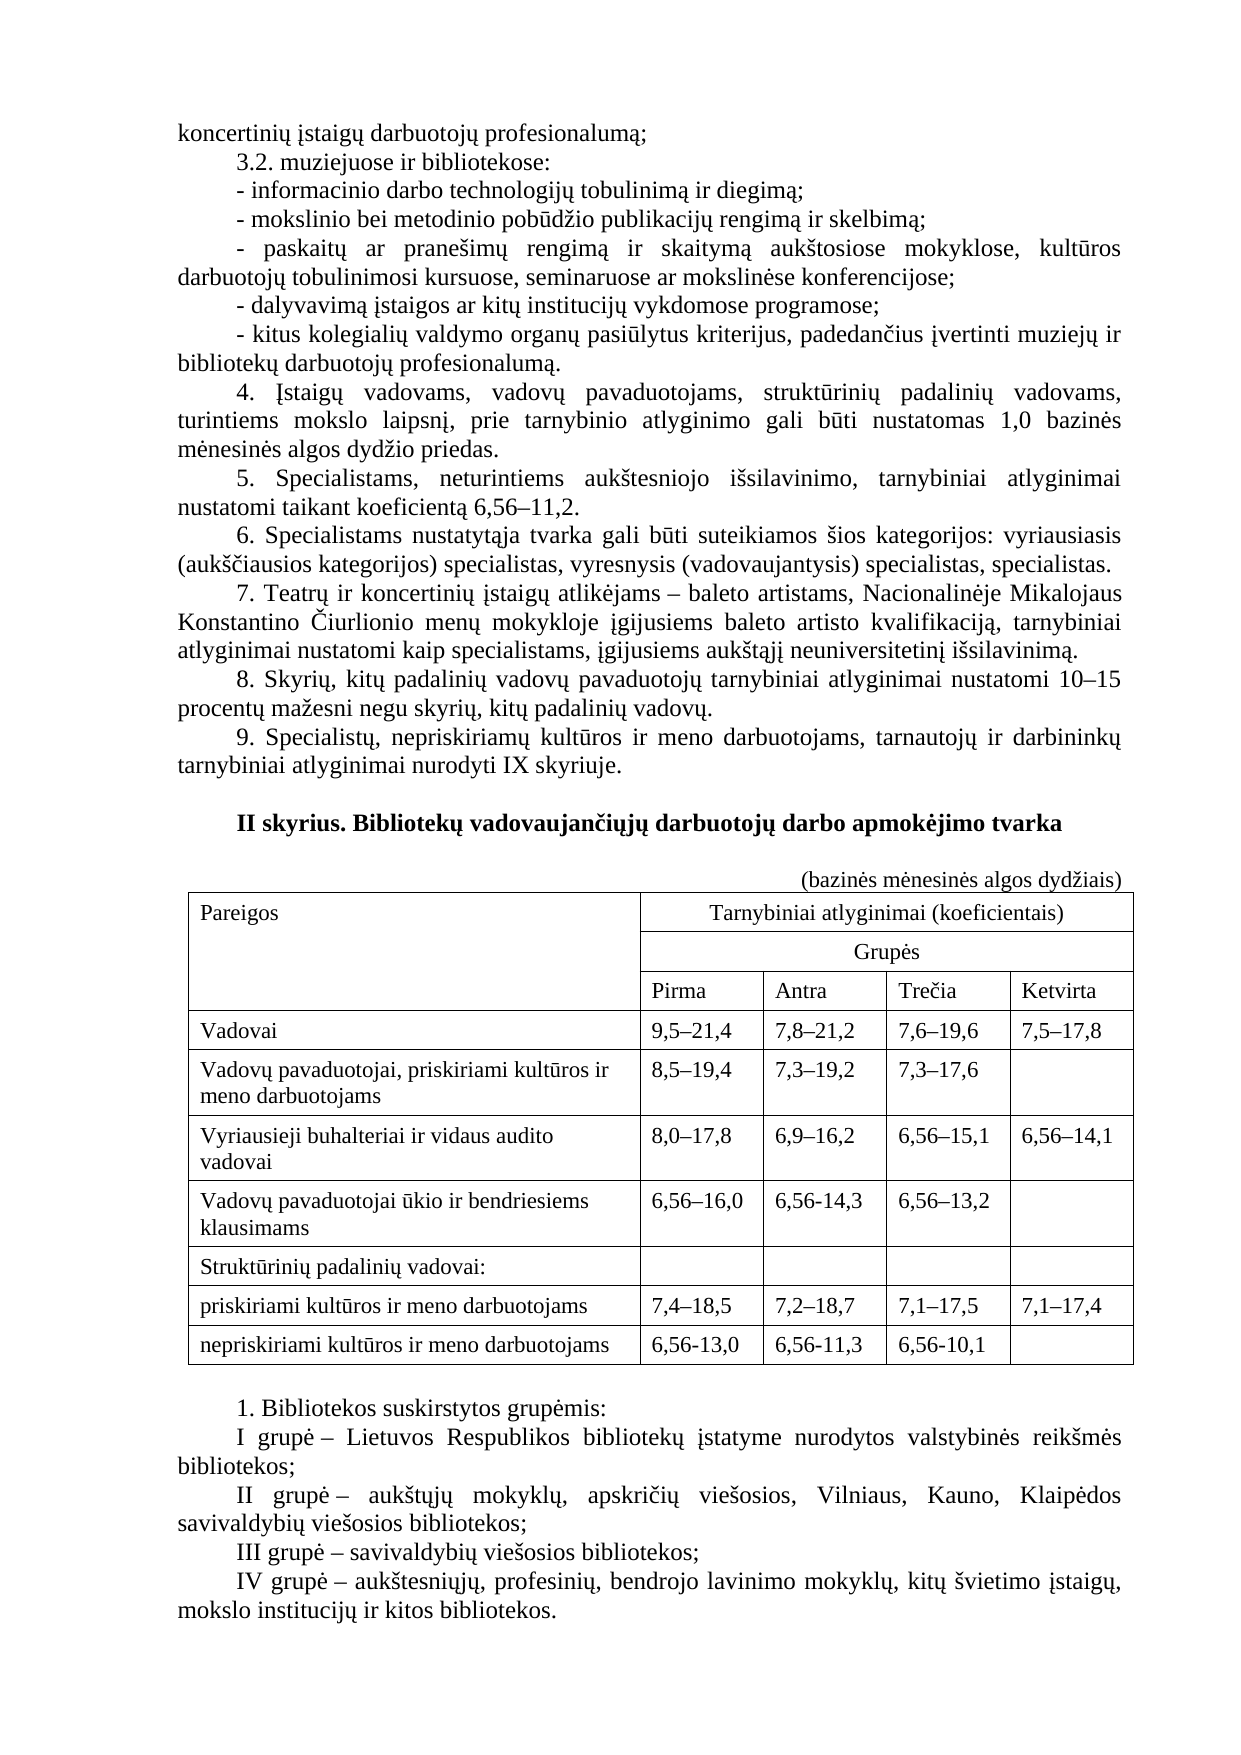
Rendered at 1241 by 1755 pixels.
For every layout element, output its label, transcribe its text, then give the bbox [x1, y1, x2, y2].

table_cell 6,56-14,3 [764, 1181, 886, 1246]
table_cell Vadovų pavaduotojai ūkio ir bendriesiems klausimams [189, 1181, 640, 1246]
table_cell 7,6–19,6 [887, 1011, 1010, 1049]
text koncertinių įstaigų darbuotojų profesionalumą; [177, 118, 1122, 147]
table_cell Trečia [887, 972, 1010, 1010]
table_cell [1011, 1050, 1133, 1115]
table_cell 6,56-13,0 [641, 1326, 763, 1364]
table_header Pareigos [189, 893, 640, 1010]
text II skyrius. Bibliotekų vadovaujančiųjų darbuotojų darbo apmokėjimo tvarka [177, 808, 1122, 837]
text II grupė – aukštųjų mokyklų, apskričių viešosios, Vilniaus, Kauno, Klaipėdos savivaldybių viešosios bibliotekos; [177, 1480, 1122, 1537]
table_cell 7,1–17,5 [887, 1286, 1010, 1324]
table_cell 9,5–21,4 [641, 1011, 763, 1049]
table_cell 8,0–17,8 [641, 1116, 763, 1180]
table_cell [641, 1247, 763, 1285]
table_cell Pirma [641, 972, 763, 1010]
table_cell 8,5–19,4 [641, 1050, 763, 1115]
text 6. Specialistams nustatytąja tvarka gali būti suteikiamos šios kategorijos: vyriausiasis (aukščiausios kategorijos) specialistas, vyresnysis (vadovaujantysis) specialistas, specialistas. [177, 521, 1122, 578]
table_cell 7,8–21,2 [764, 1011, 886, 1049]
table_cell Vyriausieji buhalteriai ir vidaus audito vadovai [189, 1116, 640, 1180]
text ‑ informacinio darbo technologijų tobulinimą ir diegimą; [177, 176, 1122, 204]
table_cell 6,9–16,2 [764, 1116, 886, 1180]
table_cell [764, 1247, 886, 1285]
text 4. Įstaigų vadovams, vadovų pavaduotojams, struktūrinių padalinių vadovams, turintiems mokslo laipsnį, prie tarnybinio atlyginimo gali būti nustatomas 1,0 bazinės mėnesinės algos dydžio priedas. [177, 377, 1122, 463]
table_cell priskiriami kultūros ir meno darbuotojams [189, 1286, 640, 1324]
text IV grupė – aukštesniųjų, profesinių, bendrojo lavinimo mokyklų, kitų švietimo įstaigų, mokslo institucijų ir kitos bibliotekos. [177, 1566, 1122, 1623]
table_cell [1011, 1181, 1133, 1246]
text 1. Bibliotekos suskirstytos grupėmis: [177, 1393, 1122, 1422]
text 3.2. muziejuose ir bibliotekose: [177, 147, 1122, 176]
table_cell 6,56–13,2 [887, 1181, 1010, 1246]
text ‑ paskaitų ar pranešimų rengimą ir skaitymą aukštosiose mokyklose, kultūros darbuotojų tobulinimosi kursuose, seminaruose ar mokslinėse konferencijose; [177, 233, 1122, 291]
table_cell 7,4–18,5 [641, 1286, 763, 1324]
table_header Tarnybiniai atlyginimai (koeficientais) [641, 893, 1133, 931]
table_cell 6,56-10,1 [887, 1326, 1010, 1364]
table_cell Antra [764, 972, 886, 1010]
table_cell Vadovai [189, 1011, 640, 1049]
table_cell Vadovų pavaduotojai, priskiriami kultūros ir meno darbuotojams [189, 1050, 640, 1115]
table_cell [1011, 1247, 1133, 1285]
table_cell 7,3–19,2 [764, 1050, 886, 1115]
table_cell 7,1–17,4 [1011, 1286, 1133, 1324]
text 9. Specialistų, nepriskiriamų kultūros ir meno darbuotojams, tarnautojų ir darbininkų tarnybiniai atlyginimai nurodyti IX skyriuje. [177, 722, 1122, 779]
text 8. Skyrių, kitų padalinių vadovų pavaduotojų tarnybiniai atlyginimai nustatomi 10–15 procentų mažesni negu skyrių, kitų padalinių vadovų. [177, 664, 1122, 722]
text ‑ kitus kolegialių valdymo organų pasiūlytus kriterijus, padedančius įvertinti muziejų ir bibliotekų darbuotojų profesionalumą. [177, 319, 1122, 377]
table_cell 6,56-11,3 [764, 1326, 886, 1364]
text (bazinės mėnesinės algos dydžiais) [177, 866, 1122, 892]
text 7. Teatrų ir koncertinių įstaigų atlikėjams – baleto artistams, Nacionalinėje Mikalojaus Konstantino Čiurlionio menų mokykloje įgijusiems baleto artisto kvalifikaciją, tarnybiniai atlyginimai nustatomi kaip specialistams, įgijusiems aukštąjį neuniversitetinį išsilavinimą. [177, 578, 1122, 664]
text I grupė – Lietuvos Respublikos bibliotekų įstatyme nurodytos valstybinės reikšmės bibliotekos; [177, 1422, 1122, 1480]
text ‑ dalyvavimą įstaigos ar kitų institucijų vykdomose programose; [177, 291, 1122, 319]
table_cell nepriskiriami kultūros ir meno darbuotojams [189, 1326, 640, 1364]
table_cell 6,56–15,1 [887, 1116, 1010, 1180]
table_cell 6,56–14,1 [1011, 1116, 1133, 1180]
text III grupė – savivaldybių viešosios bibliotekos; [177, 1537, 1122, 1566]
text ‑ mokslinio bei metodinio pobūdžio publikacijų rengimą ir skelbimą; [177, 204, 1122, 233]
table_cell 7,3–17,6 [887, 1050, 1010, 1115]
table_cell 7,5–17,8 [1011, 1011, 1133, 1049]
table_cell Ketvirta [1011, 972, 1133, 1010]
table_cell 7,2–18,7 [764, 1286, 886, 1324]
table_cell [1011, 1326, 1133, 1364]
table_cell [887, 1247, 1010, 1285]
table_cell Grupės [641, 932, 1133, 971]
text 5. Specialistams, neturintiems aukštesniojo išsilavinimo, tarnybiniai atlyginimai nustatomi taikant koeficientą 6,56–11,2. [177, 463, 1122, 521]
table_cell 6,56–16,0 [641, 1181, 763, 1246]
table_cell Struktūrinių padalinių vadovai: [189, 1247, 640, 1285]
